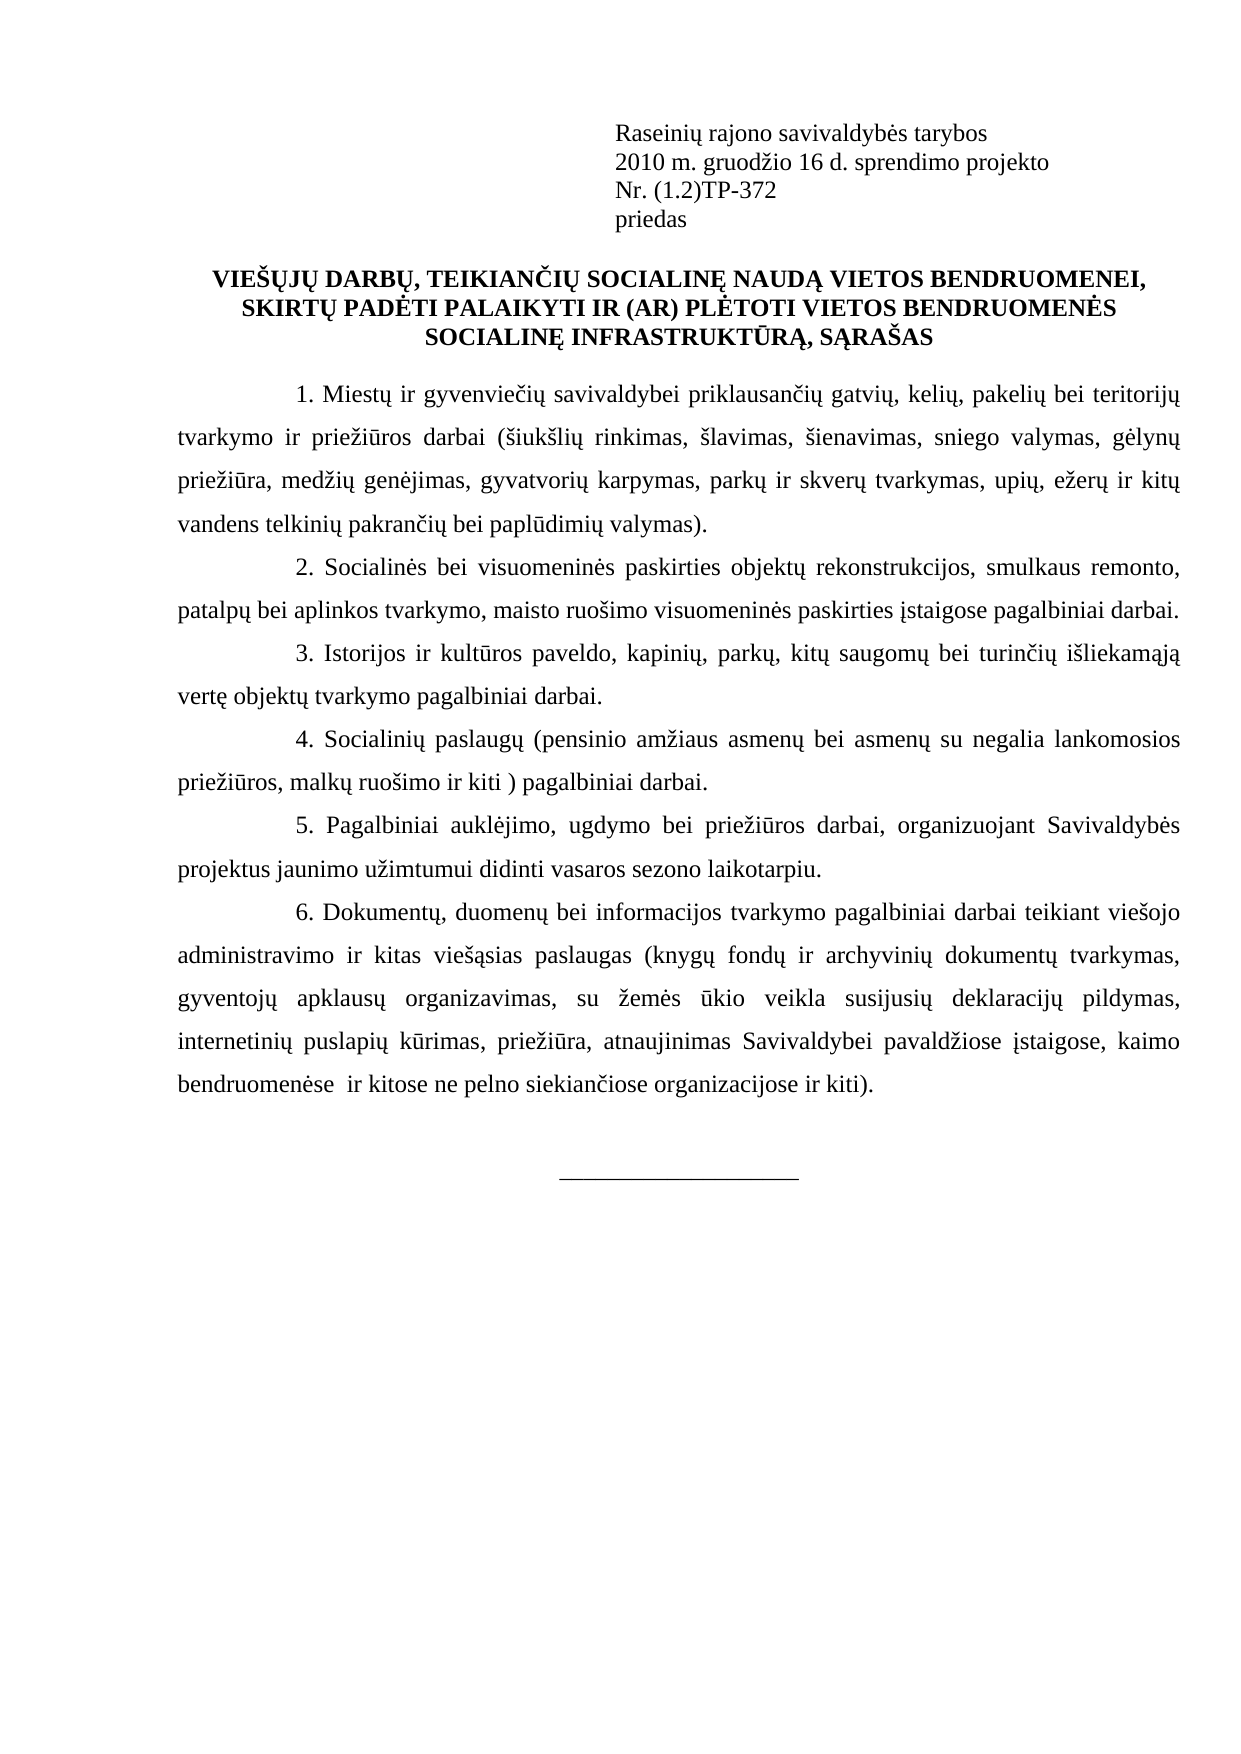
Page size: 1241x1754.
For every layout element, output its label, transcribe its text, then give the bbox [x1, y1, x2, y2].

text Nr. (1.2)TP-372 [615, 176, 1181, 204]
text 5. Pagalbiniai auklėjimo, ugdymo bei priežiūros darbai, organizuojant Savivaldybės projektus jaunimo užimtumui didinti vasaros sezono laikotarpiu. [177, 811, 1181, 882]
text 3. Istorijos ir kultūros paveldo, kapinių, parkų, kitų saugomų bei turinčių išliekamąją vertę objektų tvarkymo pagalbiniai darbai. [177, 638, 1181, 710]
text 2. Socialinės bei visuomeninės paskirties objektų rekonstrukcijos, smulkaus remonto, patalpų bei aplinkos tvarkymo, maisto ruošimo visuomeninės paskirties įstaigose pagalbiniai darbai. [177, 552, 1181, 624]
text ____________________ [177, 1156, 1181, 1183]
text 2010 m. gruodžio 16 d. sprendimo projekto [615, 147, 1181, 176]
text 4. Socialinių paslaugų (pensinio amžiaus asmenų bei asmenų su negalia lankomosios priežiūros, malkų ruošimo ir kiti ) pagalbiniai darbai. [177, 724, 1181, 796]
text 6. Dokumentų, duomenų bei informacijos tvarkymo pagalbiniai darbai teikiant viešojo administravimo ir kitas viešąsias paslaugas (knygų fondų ir archyvinių dokumentų tvarkymas, gyventojų apklausų organizavimas, su žemės ūkio veikla susijusių deklaracijų pildymas, internetinių puslapių kūrimas, priežiūra, atnaujinimas Savivaldybei pavaldžiose įstaigose, kaimo bendruomenėse ir kitose ne pelno siekiančiose organizacijose ir kiti). [177, 897, 1181, 1098]
text priedas [615, 204, 1181, 233]
text VIEŠŲJŲ DARBŲ, TEIKIANČIŲ SOCIALINĘ NAUDĄ VIETOS BENDRUOMENEI, SKIRTŲ PADĖTI PALAIKYTI IR (AR) PLĖTOTI VIETOS BENDRUOMENĖS SOCIALINĘ INFRASTRUKTŪRĄ, SĄRAŠAS [177, 264, 1181, 351]
text 1. Miestų ir gyvenviečių savivaldybei priklausančių gatvių, kelių, pakelių bei teritorijų tvarkymo ir priežiūros darbai (šiukšlių rinkimas, šlavimas, šienavimas, sniego valymas, gėlynų priežiūra, medžių genėjimas, gyvatvorių karpymas, parkų ir skverų tvarkymas, upių, ežerų ir kitų vandens telkinių pakrančių bei paplūdimių valymas). [177, 379, 1181, 537]
text Raseinių rajono savivaldybės tarybos [615, 118, 1181, 147]
